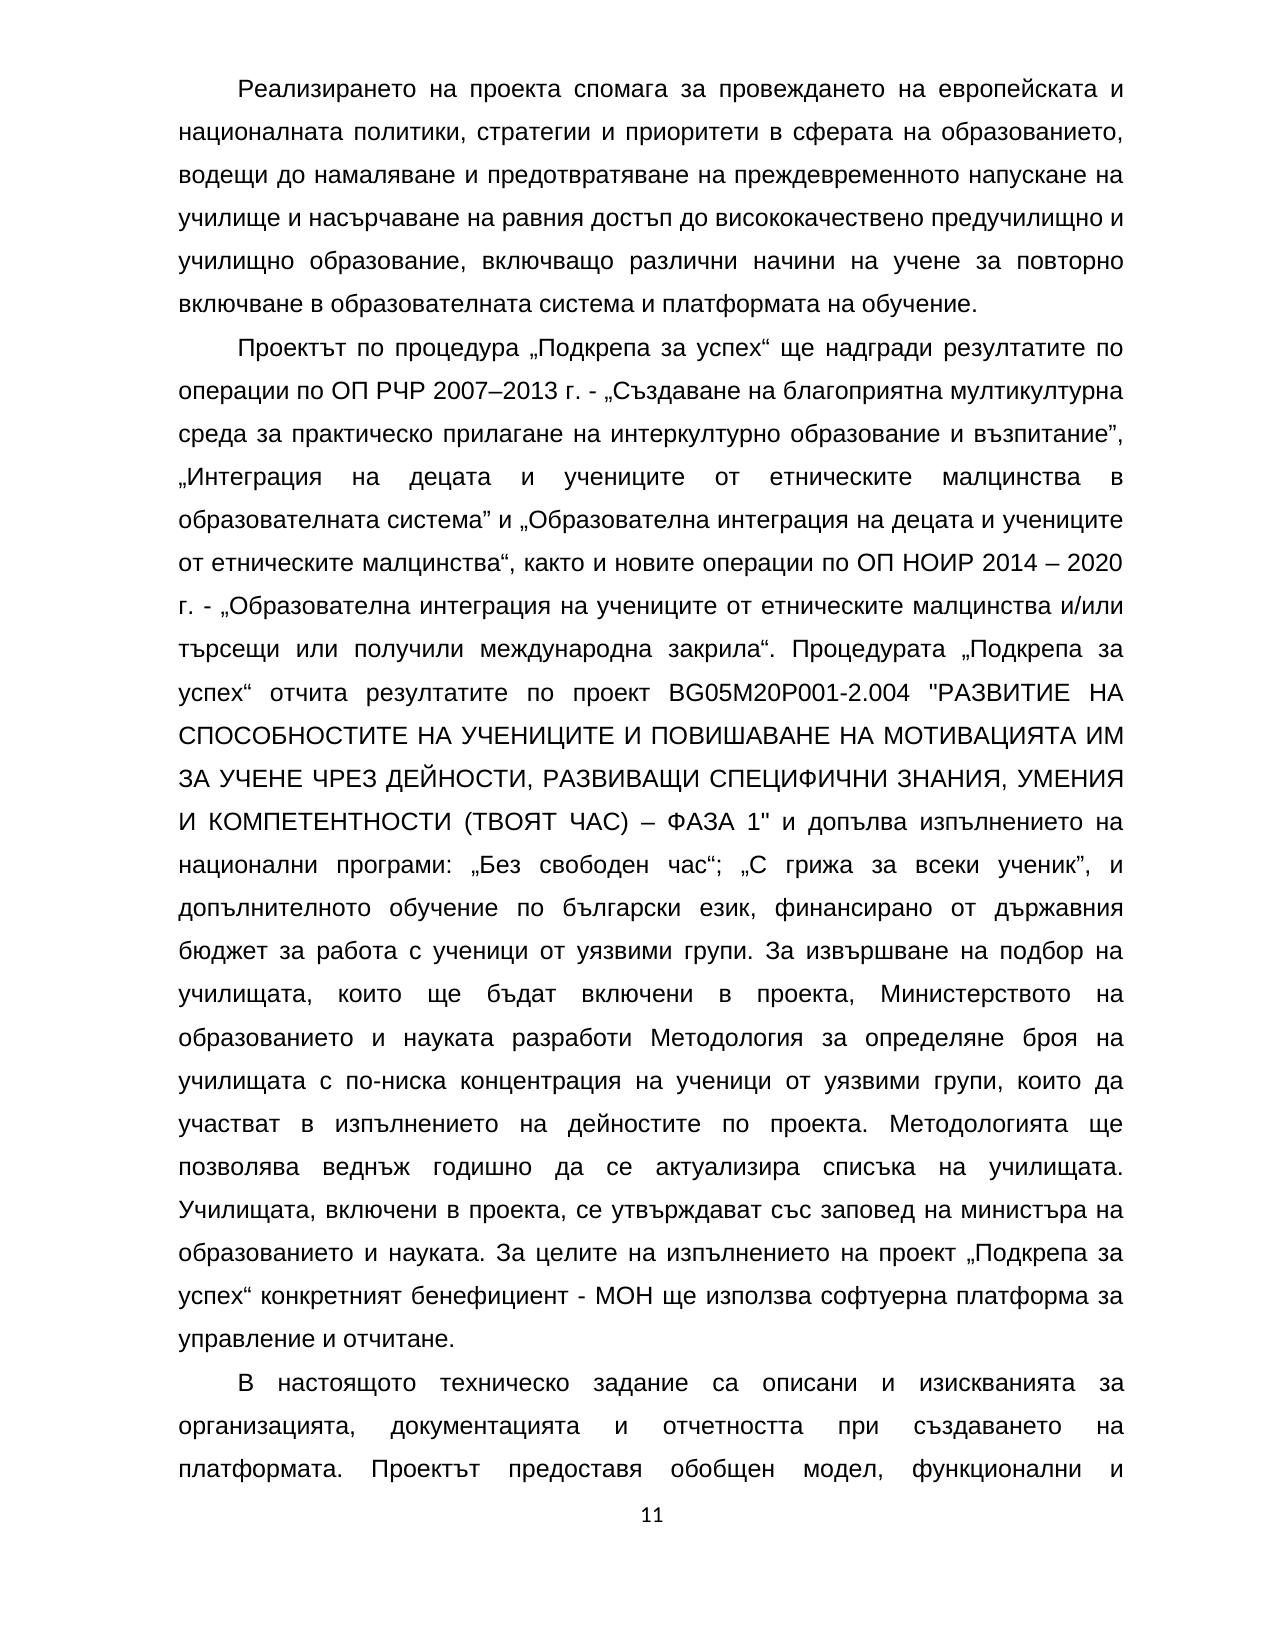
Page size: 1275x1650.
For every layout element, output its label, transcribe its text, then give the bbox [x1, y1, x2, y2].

text Проектът по процедура „Подкрепа за успех“ ще надгради резултатите по операции по ОП РЧР 2007–2013 г. - „Създаване на благоприятна мултикултурна среда за практическо прилагане на интеркултурно образование и възпитание”, „Интеграция на децата и учениците от етническите малцинства в образователната система” и „Образователна интеграция на децата и учениците от етническите малцинства“, както и новите операции по ОП НОИР 2014 – 2020 г. - „Образователна интеграция на учениците от етническите малцинства и/или търсещи или получили международна закрила“. Процедурата „Подкрепа за успех“ отчита резултатите по проект BG05M20P001-2.004 "РАЗВИТИЕ НА СПОСОБНОСТИТЕ НА УЧЕНИЦИТЕ И ПОВИШАВАНЕ НА МОТИВАЦИЯТА ИМ ЗА УЧЕНЕ ЧРЕЗ ДЕЙНОСТИ, РАЗВИВАЩИ СПЕЦИФИЧНИ ЗНАНИЯ, УМЕНИЯ И КОМПЕТЕНТНОСТИ (ТВОЯТ ЧАС) – ФАЗА 1" и допълва изпълнението на национални програми: „Без свободен час“; „С грижа за всеки ученик”, и допълнителното обучение по български език, финансирано от държавния бюджет за работа с ученици от уязвими групи. За извършване на подбор на училищата, които ще бъдат включени в проекта, Министерството на образованието и науката разработи Методология за определяне броя на училищата с по-ниска концентрация на ученици от уязвими групи, които да участват в изпълнението на дейностите по проекта. Методологията ще позволява веднъж годишно да се актуализира списъка на училищата. Училищата, включени в проекта, се утвърждават със заповед на министъра на образованието и науката. За целите на изпълнението на проект „Подкрепа за успех“ конкретният бенефициент - МОН ще използва софтуерна платформа за управление и отчитане. [178, 332, 1125, 1353]
text Реализирането на проекта спомага за провеждането на европейската и националната политики, стратегии и приоритети в сферата на образованието, водещи до намаляване и предотвратяване на преждевременното напускане на училище и насърчаване на равния достъп до висококачествено предучилищно и училищно образование, включващо различни начини на учене за повторно включване в образователната система и платформата на обучение. [178, 74, 1125, 318]
text В настоящото техническо задание са описани и изискванията за организацията, документацията и отчетността при създаването на платформата. Проектът предоставя обобщен модел, функционални и [178, 1367, 1125, 1482]
